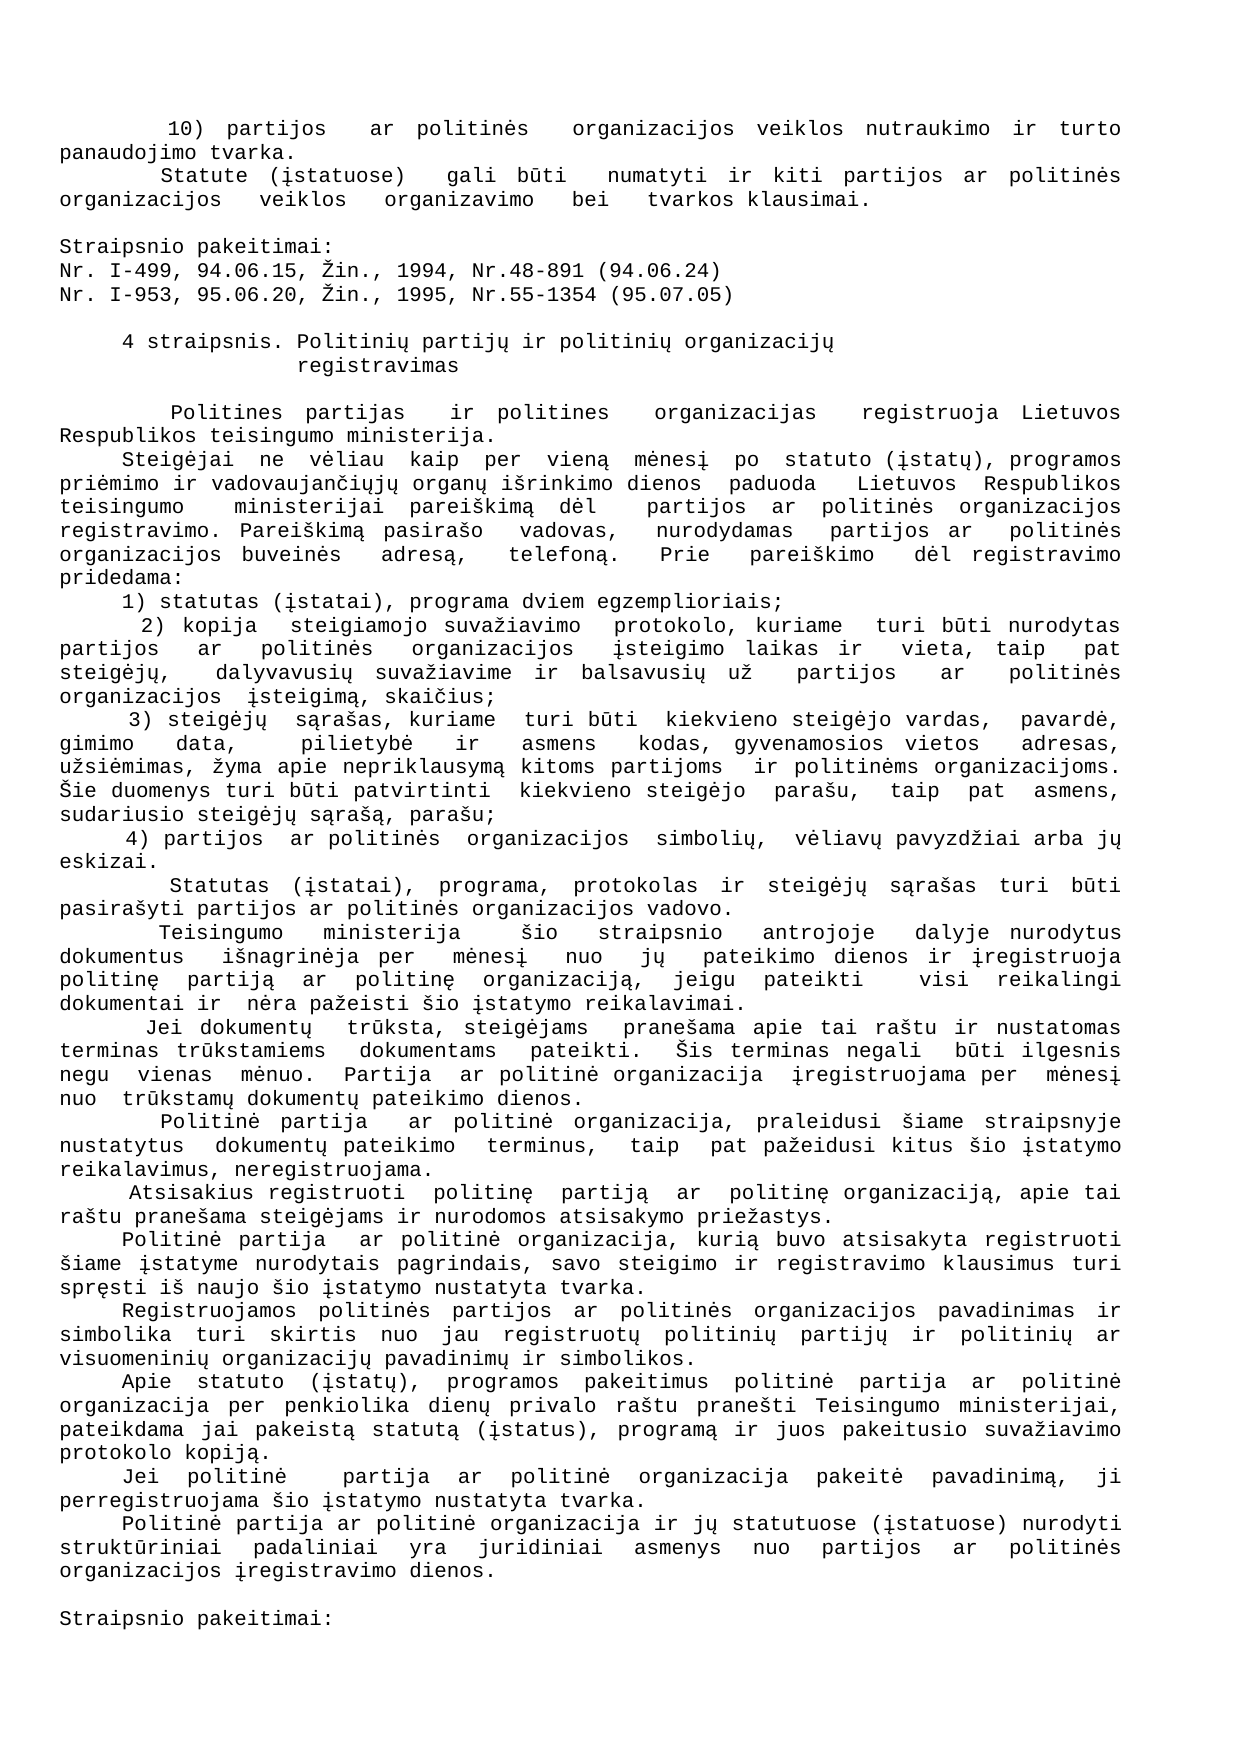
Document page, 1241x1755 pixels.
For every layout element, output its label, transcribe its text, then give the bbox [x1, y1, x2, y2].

text Teisingumo ministerija šio straipsnio antrojoje dalyje nurodytus dokumentus išnagrinėja per mėnesį nuo jų pateikimo dienos ir įregistruoja politinę partiją ar politinę organizaciją, jeigu pateikti visi reikalingi dokumentai ir nėra pažeisti šio įstatymo reikalavimai. [59, 922, 1122, 1017]
text Jei dokumentų trūksta, steigėjams pranešama apie tai raštu ir nustatomas terminas trūkstamiems dokumentams pateikti. Šis terminas negali būti ilgesnis negu vienas mėnuo. Partija ar politinė organizacija įregistruojama per mėnesį nuo trūkstamų dokumentų pateikimo dienos. [59, 1017, 1122, 1111]
text Statutas (įstatai), programa, protokolas ir steigėjų sąrašas turi būti pasirašyti partijos ar politinės organizacijos vadovo. [59, 875, 1122, 922]
text Straipsnio pakeitimai: [59, 1608, 1122, 1631]
text 1) statutas (įstatai), programa dviem egzemplioriais; [59, 591, 1122, 615]
text Politinė partija ar politinė organizacija, praleidusi šiame straipsnyje nustatytus dokumentų pateikimo terminus, taip pat pažeidusi kitus šio įstatymo reikalavimus, neregistruojama. [59, 1111, 1122, 1182]
text Jei politinė partija ar politinė organizacija pakeitė pavadinimą, ji perregistruojama šio įstatymo nustatyta tvarka. [59, 1466, 1122, 1513]
text Politines partijas ir politines organizacijas registruoja Lietuvos Respublikos teisingumo ministerija. [59, 402, 1122, 449]
text Apie statuto (įstatų), programos pakeitimus politinė partija ar politinė organizacija per penkiolika dienų privalo raštu pranešti Teisingumo ministerijai, pateikdama jai pakeistą statutą (įstatus), programą ir juos pakeitusio suvažiavimo protokolo kopiją. [59, 1371, 1122, 1466]
text Nr. I-499, 94.06.15, Žin., 1994, Nr.48-891 (94.06.24) [59, 260, 1122, 284]
text 2) kopija steigiamojo suvažiavimo protokolo, kuriame turi būti nurodytas partijos ar politinės organizacijos įsteigimo laikas ir vieta, taip pat steigėjų, dalyvavusių suvažiavime ir balsavusių už partijos ar politinės organizacijos įsteigimą, skaičius; [59, 615, 1122, 709]
text Steigėjai ne vėliau kaip per vieną mėnesį po statuto (įstatų), programos priėmimo ir vadovaujančiųjų organų išrinkimo dienos paduoda Lietuvos Respublikos teisingumo ministerijai pareiškimą dėl partijos ar politinės organizacijos registravimo. Pareiškimą pasirašo vadovas, nurodydamas partijos ar politinės organizacijos buveinės adresą, telefoną. Prie pareiškimo dėl registravimo pridedama: [59, 449, 1122, 591]
text 3) steigėjų sąrašas, kuriame turi būti kiekvieno steigėjo vardas, pavardė, gimimo data, pilietybė ir asmens kodas, gyvenamosios vietos adresas, užsiėmimas, žyma apie nepriklausymą kitoms partijoms ir politinėms organizacijoms. Šie duomenys turi būti patvirtinti kiekvieno steigėjo parašu, taip pat asmens, sudariusio steigėjų sąrašą, parašu; [59, 709, 1122, 827]
text Atsisakius registruoti politinę partiją ar politinę organizaciją, apie tai raštu pranešama steigėjams ir nurodomos atsisakymo priežastys. [59, 1182, 1122, 1229]
text Politinė partija ar politinė organizacija, kurią buvo atsisakyta registruoti šiame įstatyme nurodytais pagrindais, savo steigimo ir registravimo klausimus turi spręsti iš naujo šio įstatymo nustatyta tvarka. [59, 1229, 1122, 1300]
text registravimas [59, 354, 1122, 378]
text 4) partijos ar politinės organizacijos simbolių, vėliavų pavyzdžiai arba jų eskizai. [59, 827, 1122, 875]
text Straipsnio pakeitimai: [59, 236, 1122, 260]
text 4 straipsnis. Politinių partijų ir politinių organizacijų [59, 331, 1122, 354]
text Registruojamos politinės partijos ar politinės organizacijos pavadinimas ir simbolika turi skirtis nuo jau registruotų politinių partijų ir politinių ar visuomeninių organizacijų pavadinimų ir simbolikos. [59, 1300, 1122, 1371]
text Nr. I-953, 95.06.20, Žin., 1995, Nr.55-1354 (95.07.05) [59, 284, 1122, 307]
text Politinė partija ar politinė organizacija ir jų statutuose (įstatuose) nurodyti struktūriniai padaliniai yra juridiniai asmenys nuo partijos ar politinės organizacijos įregistravimo dienos. [59, 1513, 1122, 1584]
text 10) partijos ar politinės organizacijos veiklos nutraukimo ir turto panaudojimo tvarka. [59, 118, 1122, 165]
text Statute (įstatuose) gali būti numatyti ir kiti partijos ar politinės organizacijos veiklos organizavimo bei tvarkos klausimai. [59, 165, 1122, 213]
